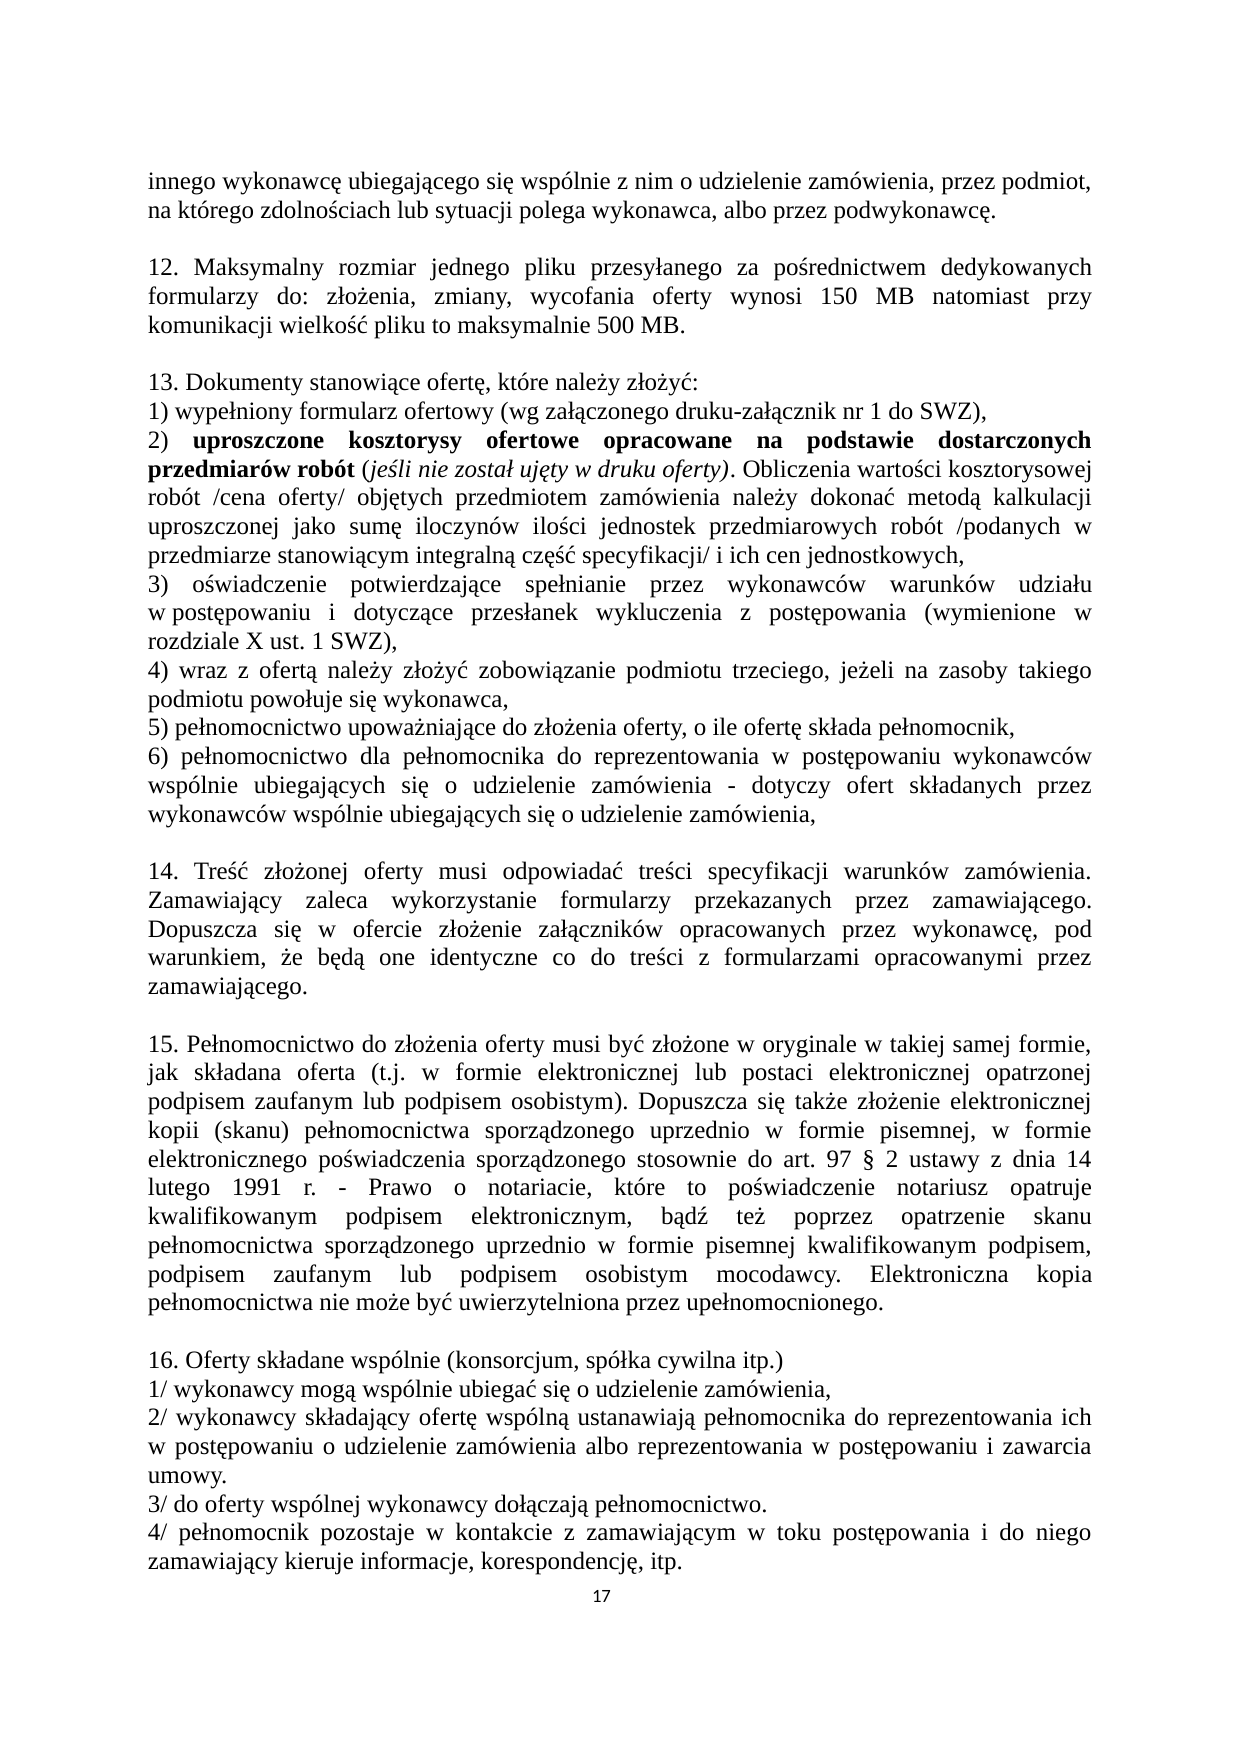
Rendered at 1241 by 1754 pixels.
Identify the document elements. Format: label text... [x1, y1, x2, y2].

text 6) pełnomocnictwo dla pełnomocnika do reprezentowania w postępowaniu wykonawców wspólnie ubiegających się o udzielenie zamówienia - dotyczy ofert składanych przez wykonawców wspólnie ubiegających się o udzielenie zamówienia, [148, 741, 1093, 827]
text 12. Maksymalny rozmiar jednego pliku przesyłanego za pośrednictwem dedykowanych formularzy do: złożenia, zmiany, wycofania oferty wynosi 150 MB natomiast przy komunikacji wielkość pliku to maksymalnie 500 MB. [148, 252, 1093, 339]
text 5) pełnomocnictwo upoważniające do złożenia oferty, o ile ofertę składa pełnomocnik, [148, 712, 1093, 741]
text 1) wypełniony formularz ofertowy (wg załączonego druku-załącznik nr 1 do SWZ), [148, 396, 1093, 425]
text 1/ wykonawcy mogą wspólnie ubiegać się o udzielenie zamówienia, [148, 1374, 1093, 1402]
text 2/ wykonawcy składający ofertę wspólną ustanawiają pełnomocnika do reprezentowania ich w postępowaniu o udzielenie zamówienia albo reprezentowania w postępowaniu i zawarcia umowy. [148, 1402, 1093, 1489]
text 4) wraz z ofertą należy złożyć zobowiązanie podmiotu trzeciego, jeżeli na zasoby takiego podmiotu powołuje się wykonawca, [148, 655, 1093, 712]
text 3) oświadczenie potwierdzające spełnianie przez wykonawców warunków udziału w postępowaniu i dotyczące przesłanek wykluczenia z postępowania (wymienione w rozdziale X ust. 1 SWZ), [148, 569, 1093, 655]
text 15. Pełnomocnictwo do złożenia oferty musi być złożone w oryginale w takiej samej formie, jak składana oferta (t.j. w formie elektronicznej lub postaci elektronicznej opatrzonej podpisem zaufanym lub podpisem osobistym). Dopuszcza się także złożenie elektronicznej kopii (skanu) pełnomocnictwa sporządzonego uprzednio w formie pisemnej, w formie elektronicznego poświadczenia sporządzonego stosownie do art. 97 § 2 ustawy z dnia 14 lutego 1991 r. - Prawo o notariacie, które to poświadczenie notariusz opatruje kwalifikowanym podpisem elektronicznym, bądź też poprzez opatrzenie skanu pełnomocnictwa sporządzonego uprzednio w formie pisemnej kwalifikowanym podpisem, podpisem zaufanym lub podpisem osobistym mocodawcy. Elektroniczna kopia pełnomocnictwa nie może być uwierzytelniona przez upełnomocnionego. [148, 1029, 1093, 1316]
text 14. Treść złożonej oferty musi odpowiadać treści specyfikacji warunków zamówienia. Zamawiający zaleca wykorzystanie formularzy przekazanych przez zamawiającego. Dopuszcza się w ofercie złożenie załączników opracowanych przez wykonawcę, pod warunkiem, że będą one identyczne co do treści z formularzami opracowanymi przez zamawiającego. [148, 856, 1093, 1000]
text 16. Oferty składane wspólnie (konsorcjum, spółka cywilna itp.) [148, 1345, 1093, 1374]
text 2) uproszczone kosztorysy ofertowe opracowane na podstawie dostarczonych przedmiarów robót (jeśli nie został ujęty w druku oferty). Obliczenia wartości kosztorysowej robót /cena oferty/ objętych przedmiotem zamówienia należy dokonać metodą kalkulacji uproszczonej jako sumę iloczynów ilości jednostek przedmiarowych robót /podanych w przedmiarze stanowiącym integralną część specyfikacji/ i ich cen jednostkowych, [148, 425, 1093, 569]
text innego wykonawcę ubiegającego się wspólnie z nim o udzielenie zamówienia, przez podmiot, na którego zdolnościach lub sytuacji polega wykonawca, albo przez podwykonawcę. [148, 166, 1093, 224]
text 13. Dokumenty stanowiące ofertę, które należy złożyć: [148, 367, 1093, 396]
text 3/ do oferty wspólnej wykonawcy dołączają pełnomocnictwo. [148, 1489, 1093, 1517]
text 4/ pełnomocnik pozostaje w kontakcie z zamawiającym w toku postępowania i do niego zamawiający kieruje informacje, korespondencję, itp. [148, 1517, 1093, 1575]
